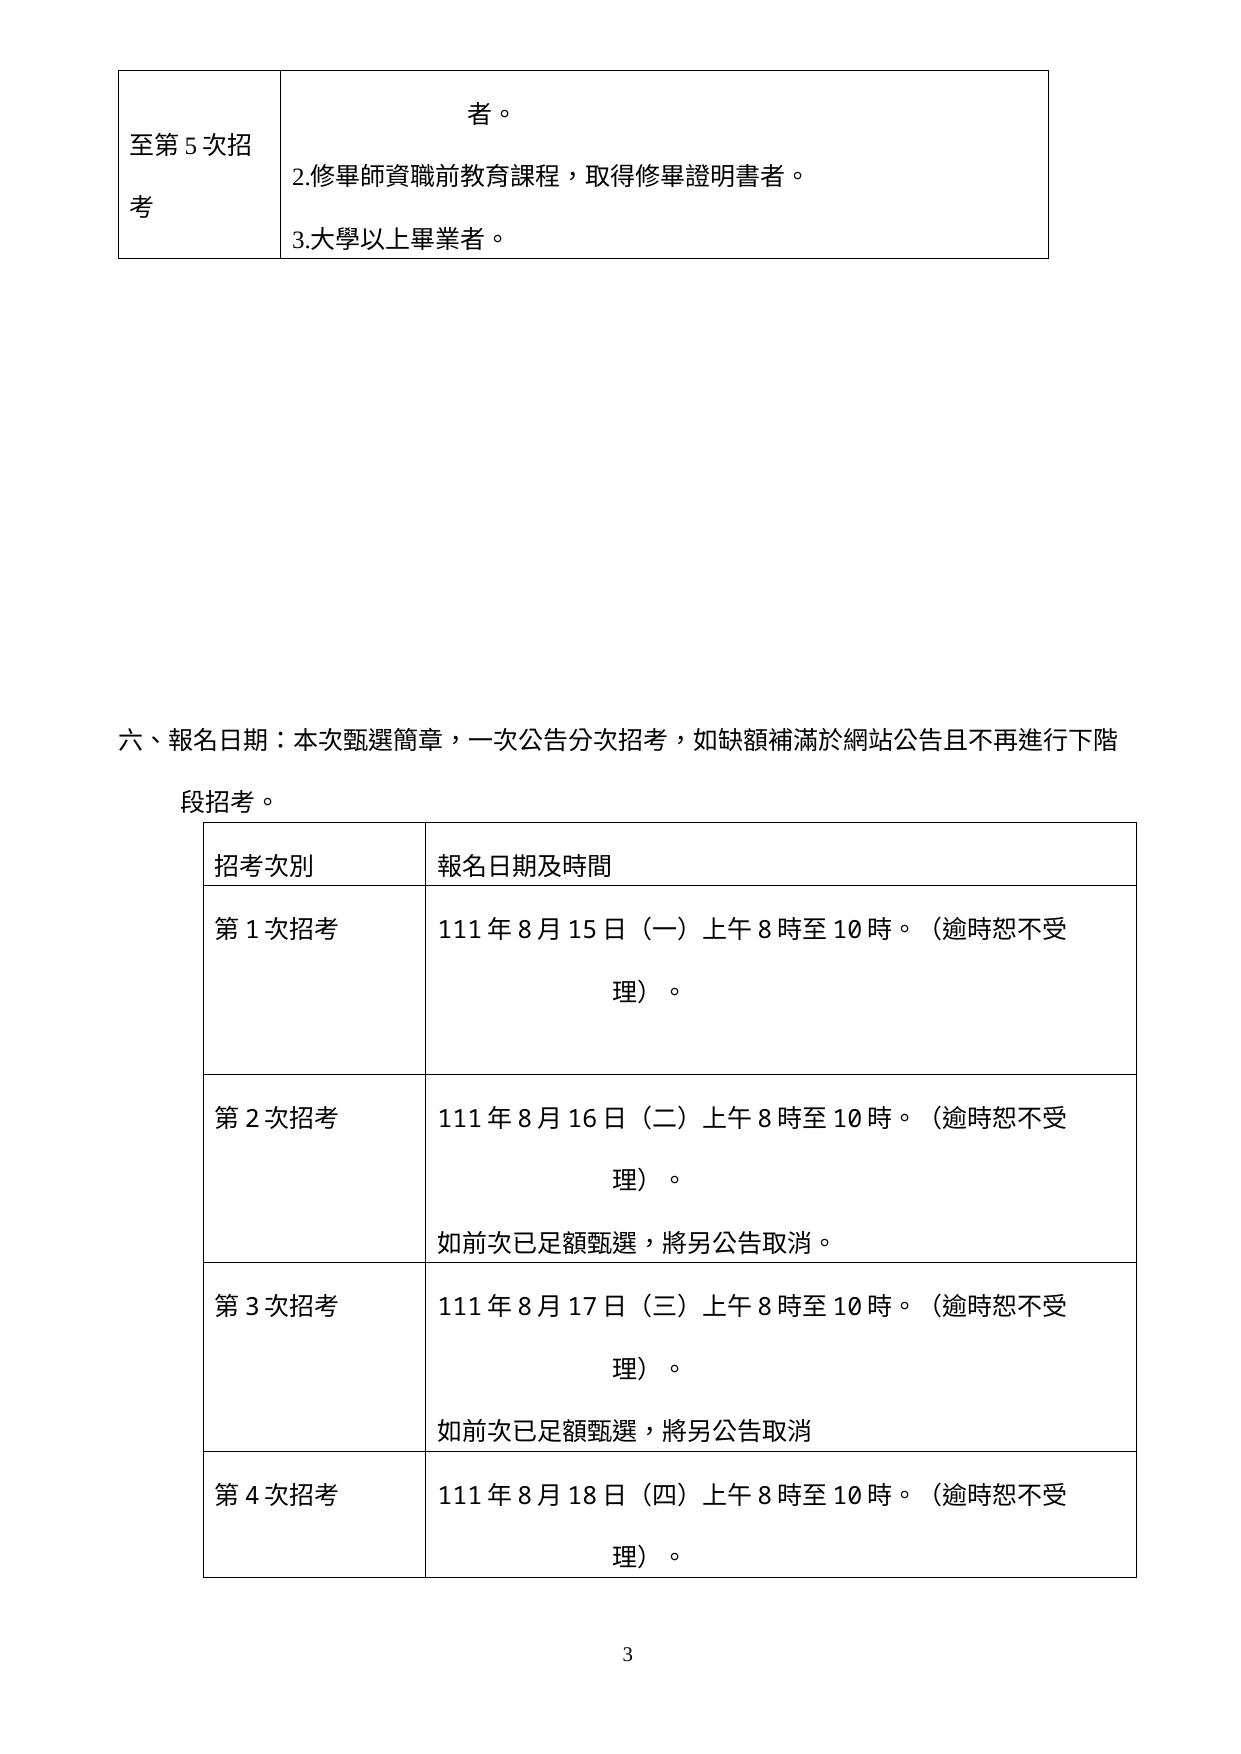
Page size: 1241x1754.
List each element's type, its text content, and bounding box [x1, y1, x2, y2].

table_header 報名日期及時間 [426, 823, 1136, 885]
table_cell 者。 2.修畢師資職前教育課程，取得修畢證明書者。 3.大學以上畢業者。 [281, 71, 1048, 258]
table_cell 第3次招考 [204, 1263, 425, 1451]
table_cell 111年8月17日（三）上午8時至10時。（逾時恕不受理）。 如前次已足額甄選，將另公告取消 [426, 1263, 1136, 1451]
table_cell 第1次招考 [204, 886, 425, 1074]
table_cell 第2次招考 [204, 1075, 425, 1262]
text 六、報名日期：本次甄選簡章，一次公告分次招考，如缺額補滿於網站公告且不再進行下階段招考。 [118, 697, 1137, 822]
table_cell 111年8月15日（一）上午8時至10時。（逾時恕不受理）。 [426, 886, 1136, 1074]
table_cell 111年8月18日（四）上午8時至10時。（逾時恕不受理）。 [426, 1452, 1136, 1577]
table_cell 至第5次招考 [119, 71, 280, 258]
table_header 招考次別 [204, 823, 425, 885]
table_cell 第4次招考 [204, 1452, 425, 1577]
table_cell 111年8月16日（二）上午8時至10時。（逾時恕不受理）。 如前次已足額甄選，將另公告取消。 [426, 1075, 1136, 1262]
